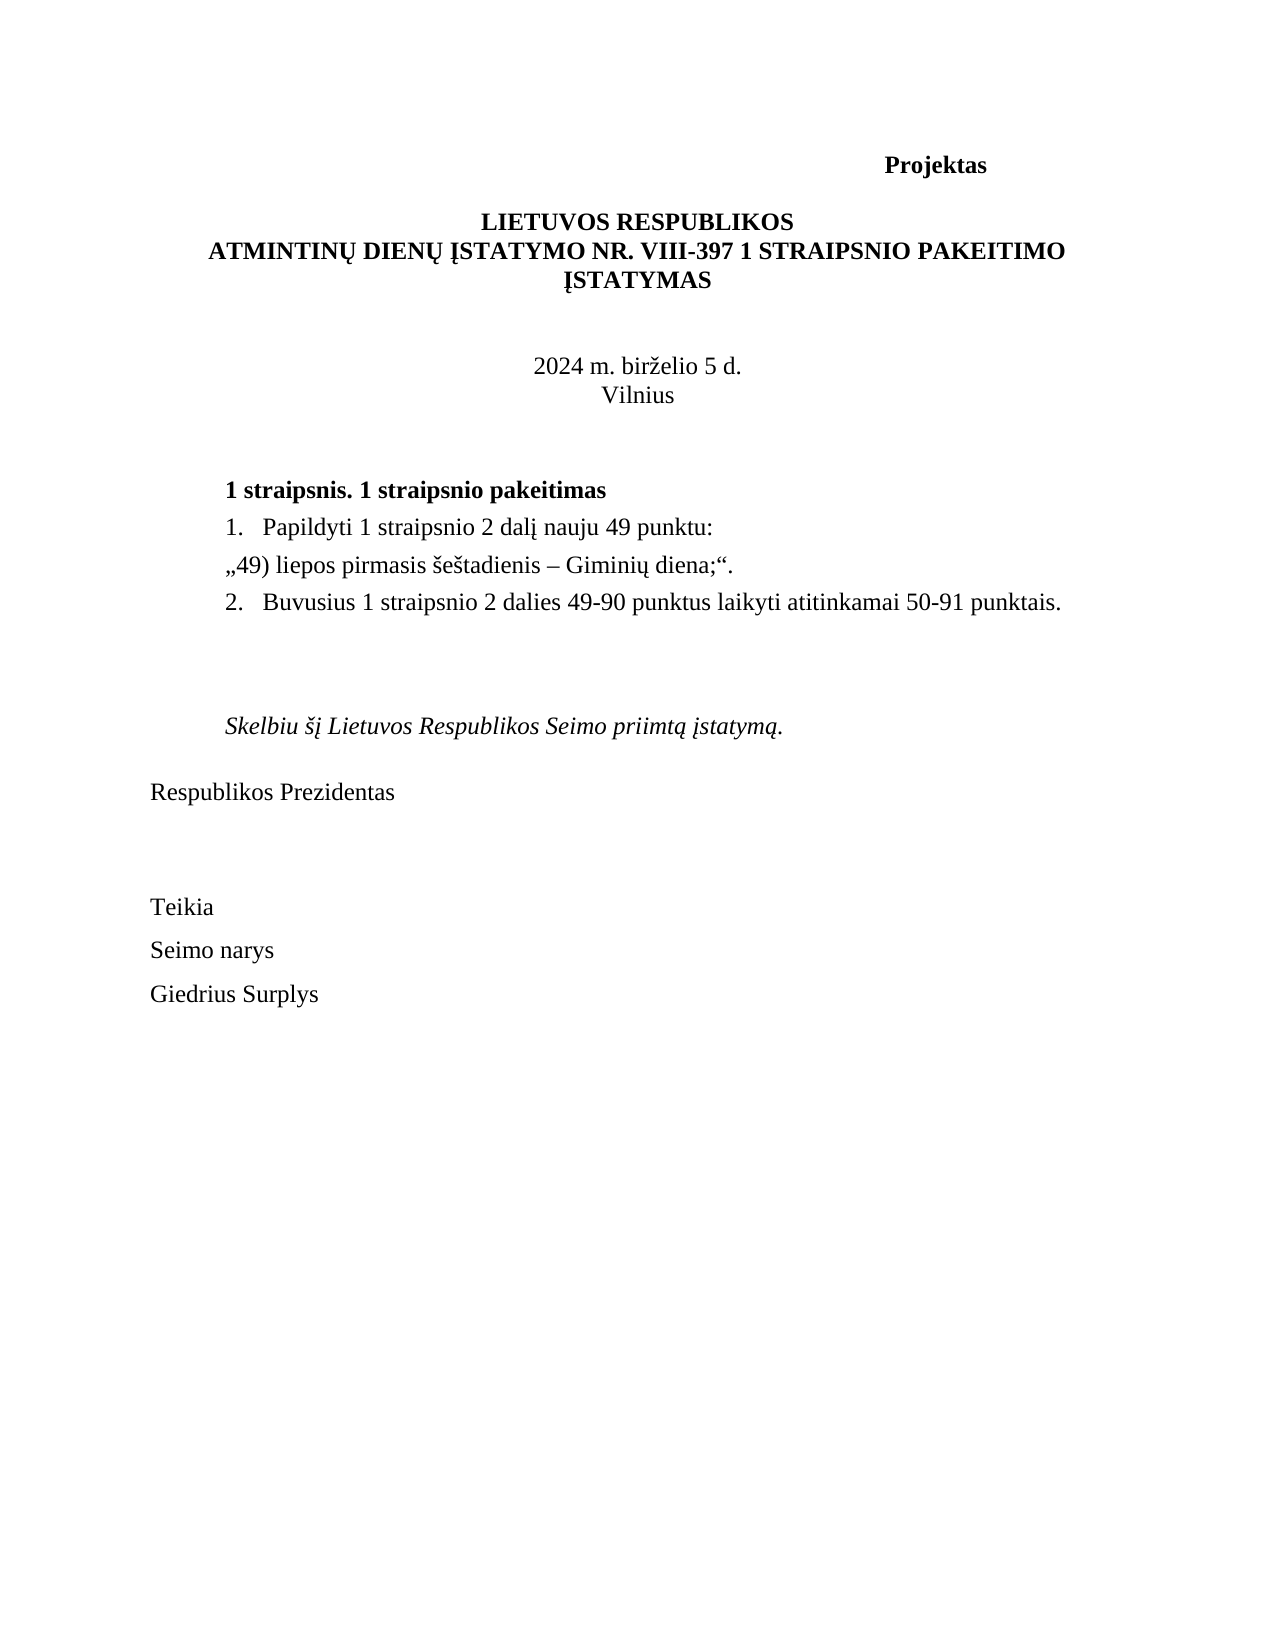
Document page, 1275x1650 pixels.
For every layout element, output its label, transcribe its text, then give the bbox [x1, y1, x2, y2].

text Skelbiu šį Lietuvos Respublikos Seimo priimtą įstatymą. [150, 702, 1125, 740]
text Vilnius [150, 380, 1125, 409]
text 2. Buvusius 1 straipsnio 2 dalies 49-90 punktus laikyti atitinkamai 50-91 punktais. [225, 579, 1125, 616]
text „49) liepos pirmasis šeštadienis – Giminių diena;“. [225, 541, 1125, 579]
text 1. Papildyti 1 straipsnio 2 dalį nauju 49 punktu: [225, 504, 1125, 541]
text Respublikos Prezidentas [150, 777, 1125, 806]
text Giedrius Surplys [150, 979, 1125, 1007]
text ATMINTINŲ DIENŲ ĮSTATYMO NR. VIII-397 1 STRAIPSNIO PAKEITIMO ĮSTATYMAS [150, 236, 1124, 294]
text Seimo narys [150, 936, 1125, 964]
text 2024 m. birželio 5 d. [150, 351, 1125, 380]
text LIETUVOS RESPUBLIKOS [150, 207, 1124, 236]
text 1 straipsnis. 1 straipsnio pakeitimas [150, 466, 1125, 504]
text Teikia [150, 892, 1125, 921]
text Projektas [600, 150, 1125, 179]
